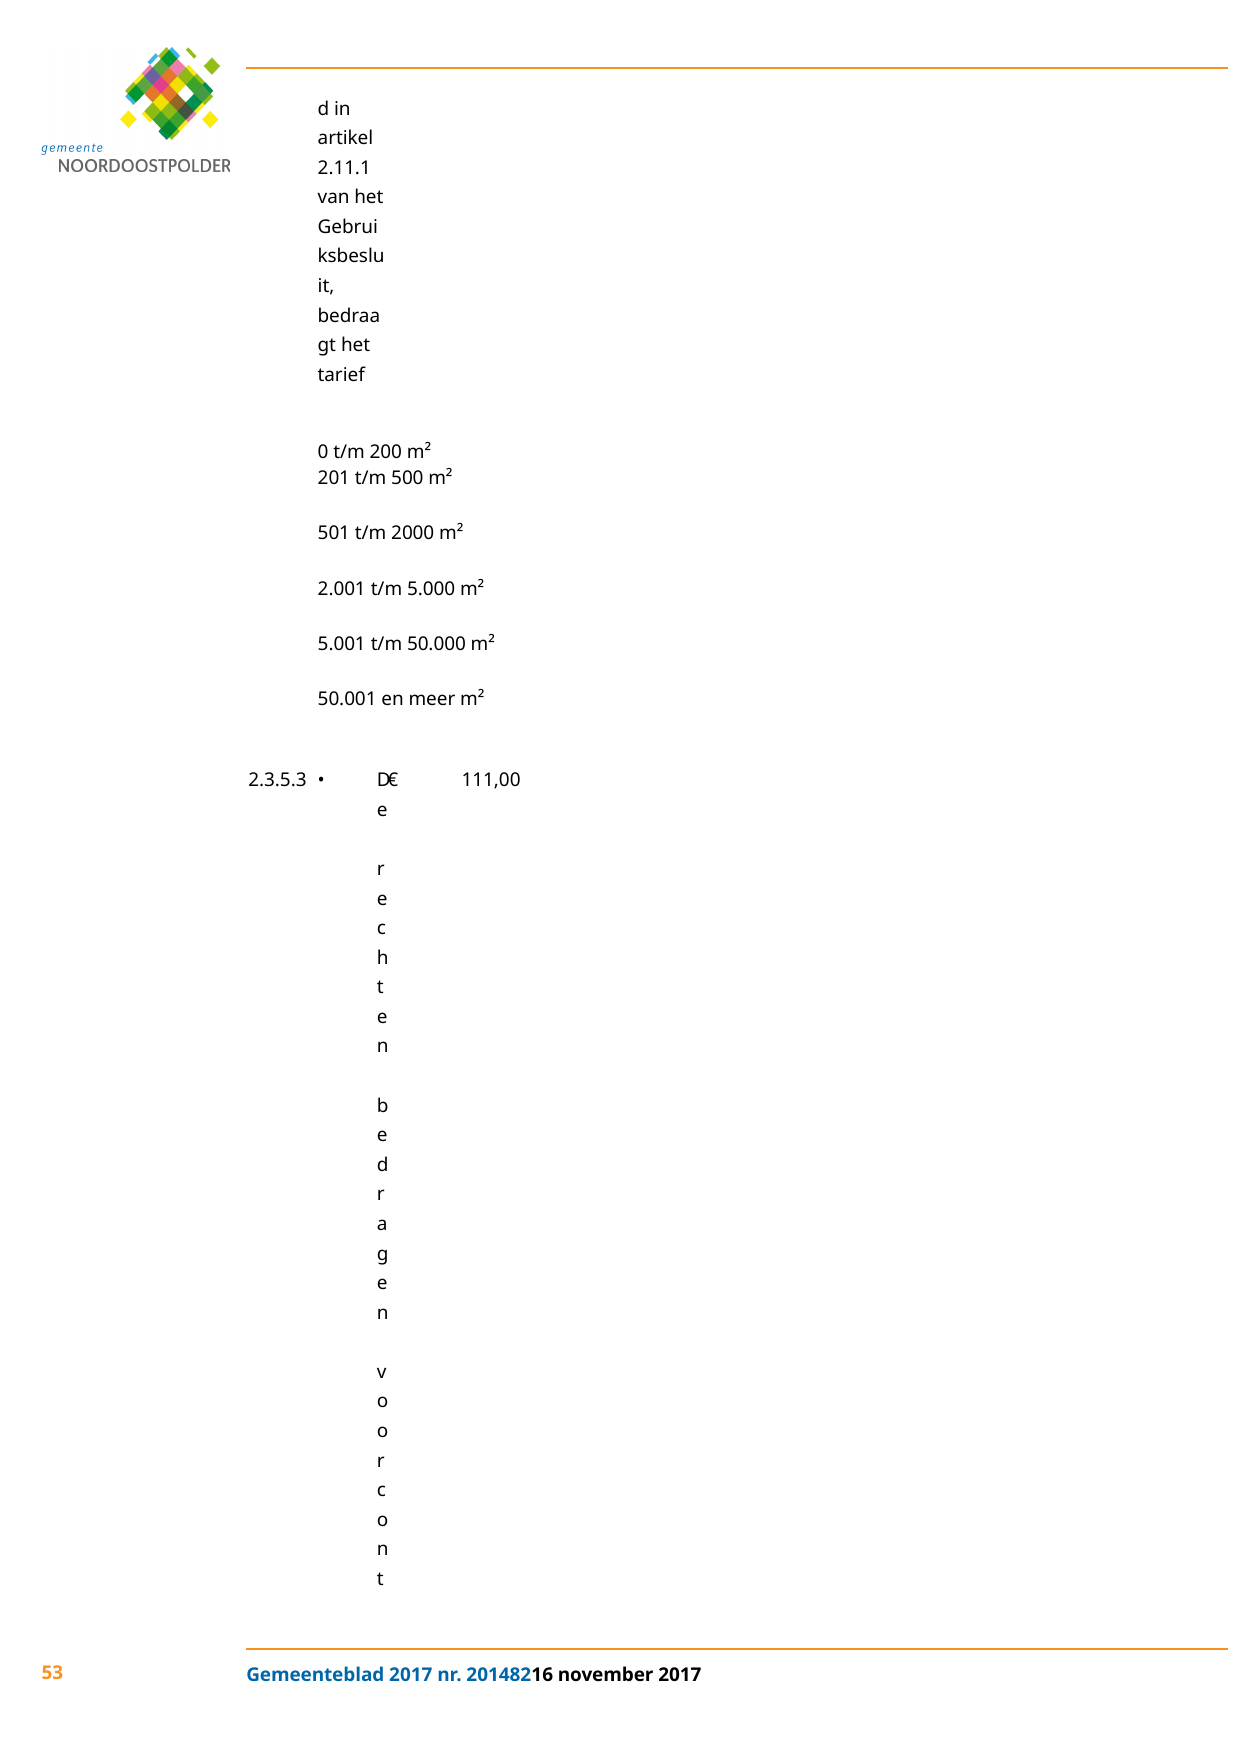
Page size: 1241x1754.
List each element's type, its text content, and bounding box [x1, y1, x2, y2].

table_cell 2.001 t/m 5.000 m² [318, 575, 387, 630]
table_cell 5.001 t/m 50.000 m² [318, 630, 387, 685]
table_cell [456, 387, 526, 412]
table_cell [458, 638, 463, 649]
table_cell 501 t/m 2000 m² [318, 519, 387, 575]
table_cell [248, 387, 317, 412]
table_cell 111,00 [456, 766, 526, 1591]
table_cell De rechten bedragen voor controlewerkzaamheden aan inrichtingen ingevolge het Gebruiksbesluit en Brandbeveiligingsverordening vanaf de tweede en iedere volgende controle van die inrichting, per controle: [318, 766, 387, 1591]
table_cell [456, 413, 526, 766]
picture [41, 47, 231, 172]
table_cell [248, 95, 317, 387]
table_cell [318, 741, 387, 766]
table_cell 201 t/m 500 m² [318, 464, 387, 519]
table_cell [387, 387, 456, 412]
table_cell [387, 95, 456, 387]
table_cell [387, 413, 456, 766]
table_cell [318, 413, 387, 438]
table_cell [248, 413, 317, 766]
table_cell € [387, 766, 456, 1591]
table_cell d in artikel 2.11.1 van het Gebruiksbesluit, bedraagt het tarief [318, 95, 387, 387]
table_cell 50.001 en meer m² [318, 685, 387, 741]
table_cell [456, 95, 526, 387]
table_cell 2.3.5.3 [248, 766, 317, 1591]
table_header 0 t/m 200 m² [318, 438, 387, 464]
table_cell [318, 387, 387, 412]
